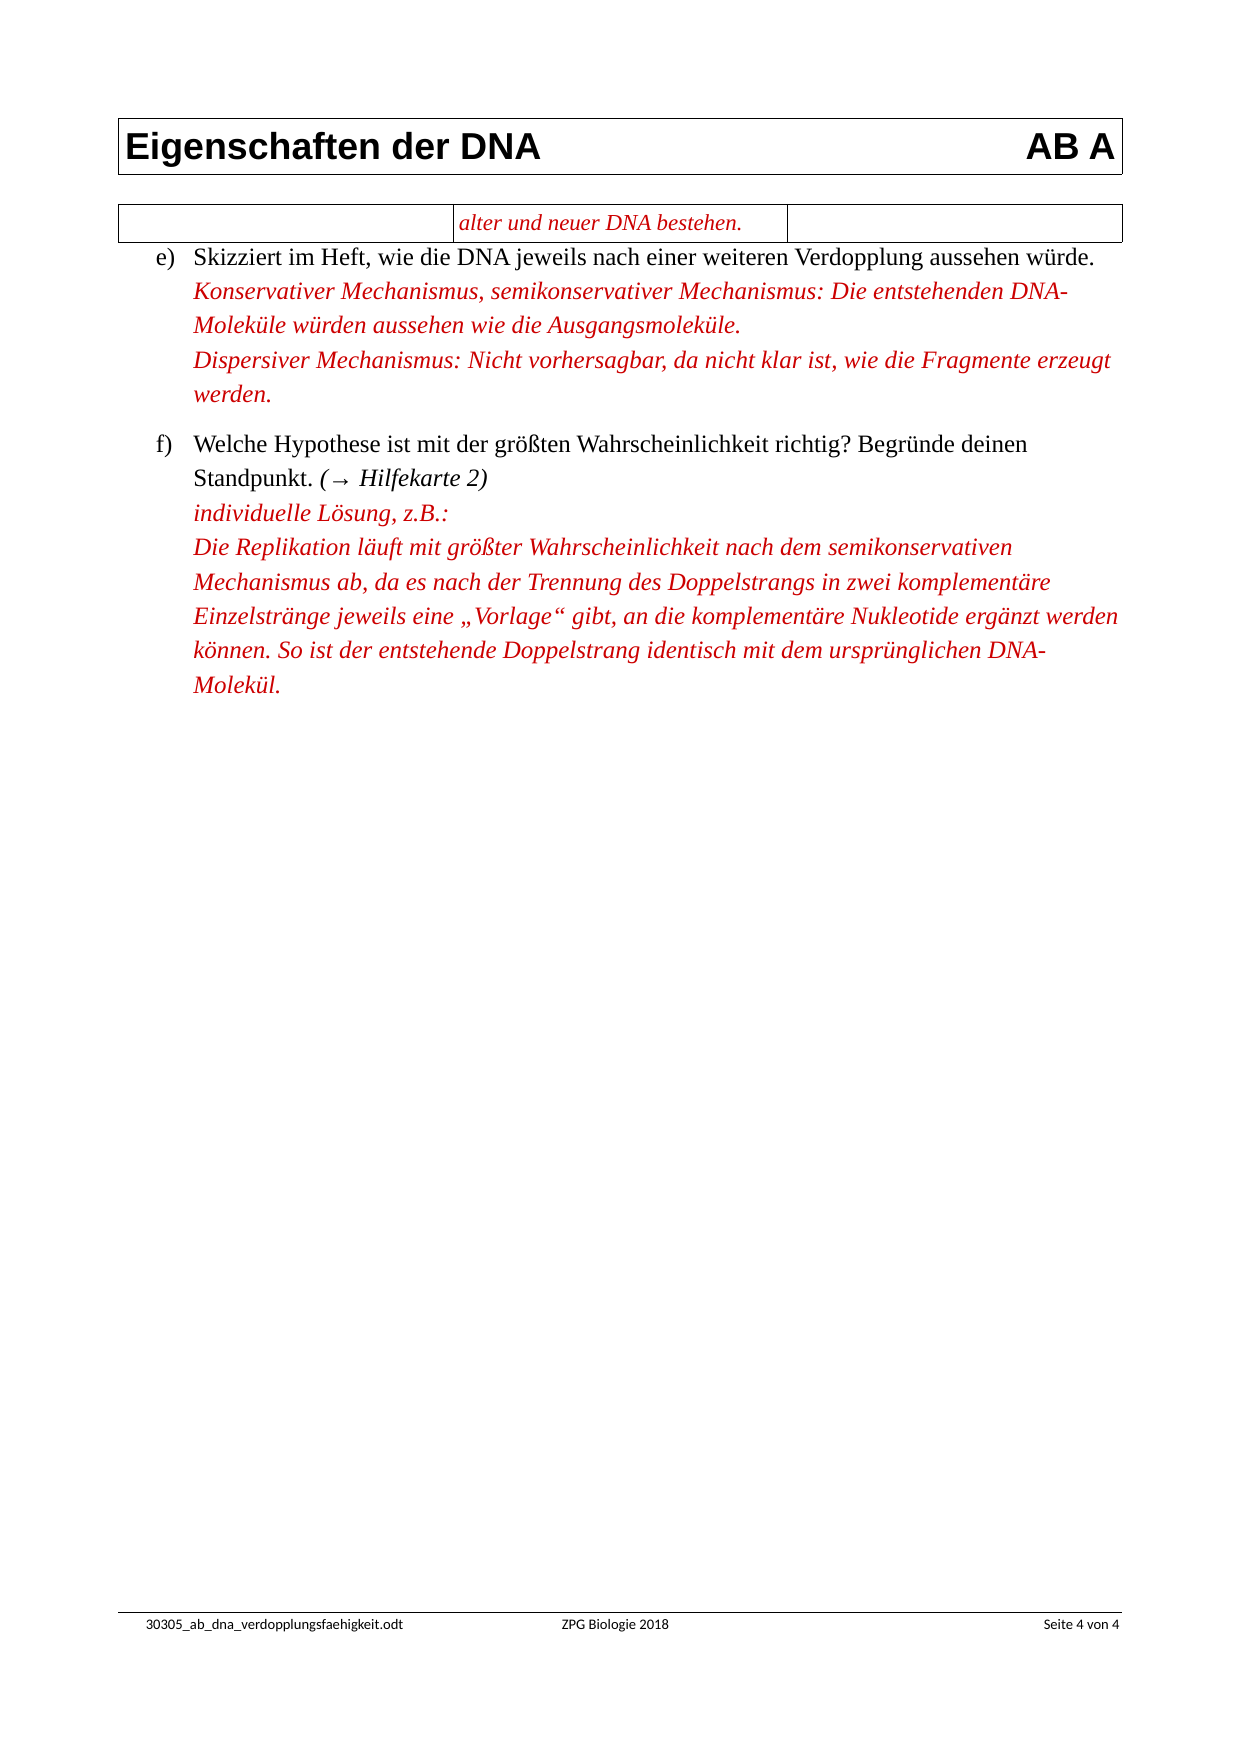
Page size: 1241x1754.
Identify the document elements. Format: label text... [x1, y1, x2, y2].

list Skizziert im Heft, wie die DNA jeweils nach einer weiteren Verdopplung aussehen würde. Konservativer Mechanismus, semikonservativer Mechanismus: Die entstehenden DNA-Moleküle würden aussehen wie die Ausgangsmoleküle. Dispersiver Mechanismus: Nicht vorhersagbar, da nicht klar ist, wie die Fragmente erzeugt werden. [156, 243, 1122, 408]
table_header alter und neuer DNA bestehen. [454, 205, 787, 242]
table_header [119, 205, 453, 242]
table_header [788, 205, 1122, 242]
list Welche Hypothese ist mit der größten Wahrscheinlichkeit richtig? Begründe deinen Standpunkt. (→ Hilfekarte 2) individuelle Lösung, z.B.: Die Replikation läuft mit größter Wahrscheinlichkeit nach dem semikonservativen Mechanismus ab, da es nach der Trennung des Doppelstrangs in zwei komplementäre Einzelstränge jeweils eine „Vorlage“ gibt, an die komplementäre Nukleotide ergänzt werden können. So ist der entstehende Doppelstrang identisch mit dem ursprünglichen DNA-Molekül. [156, 429, 1122, 699]
